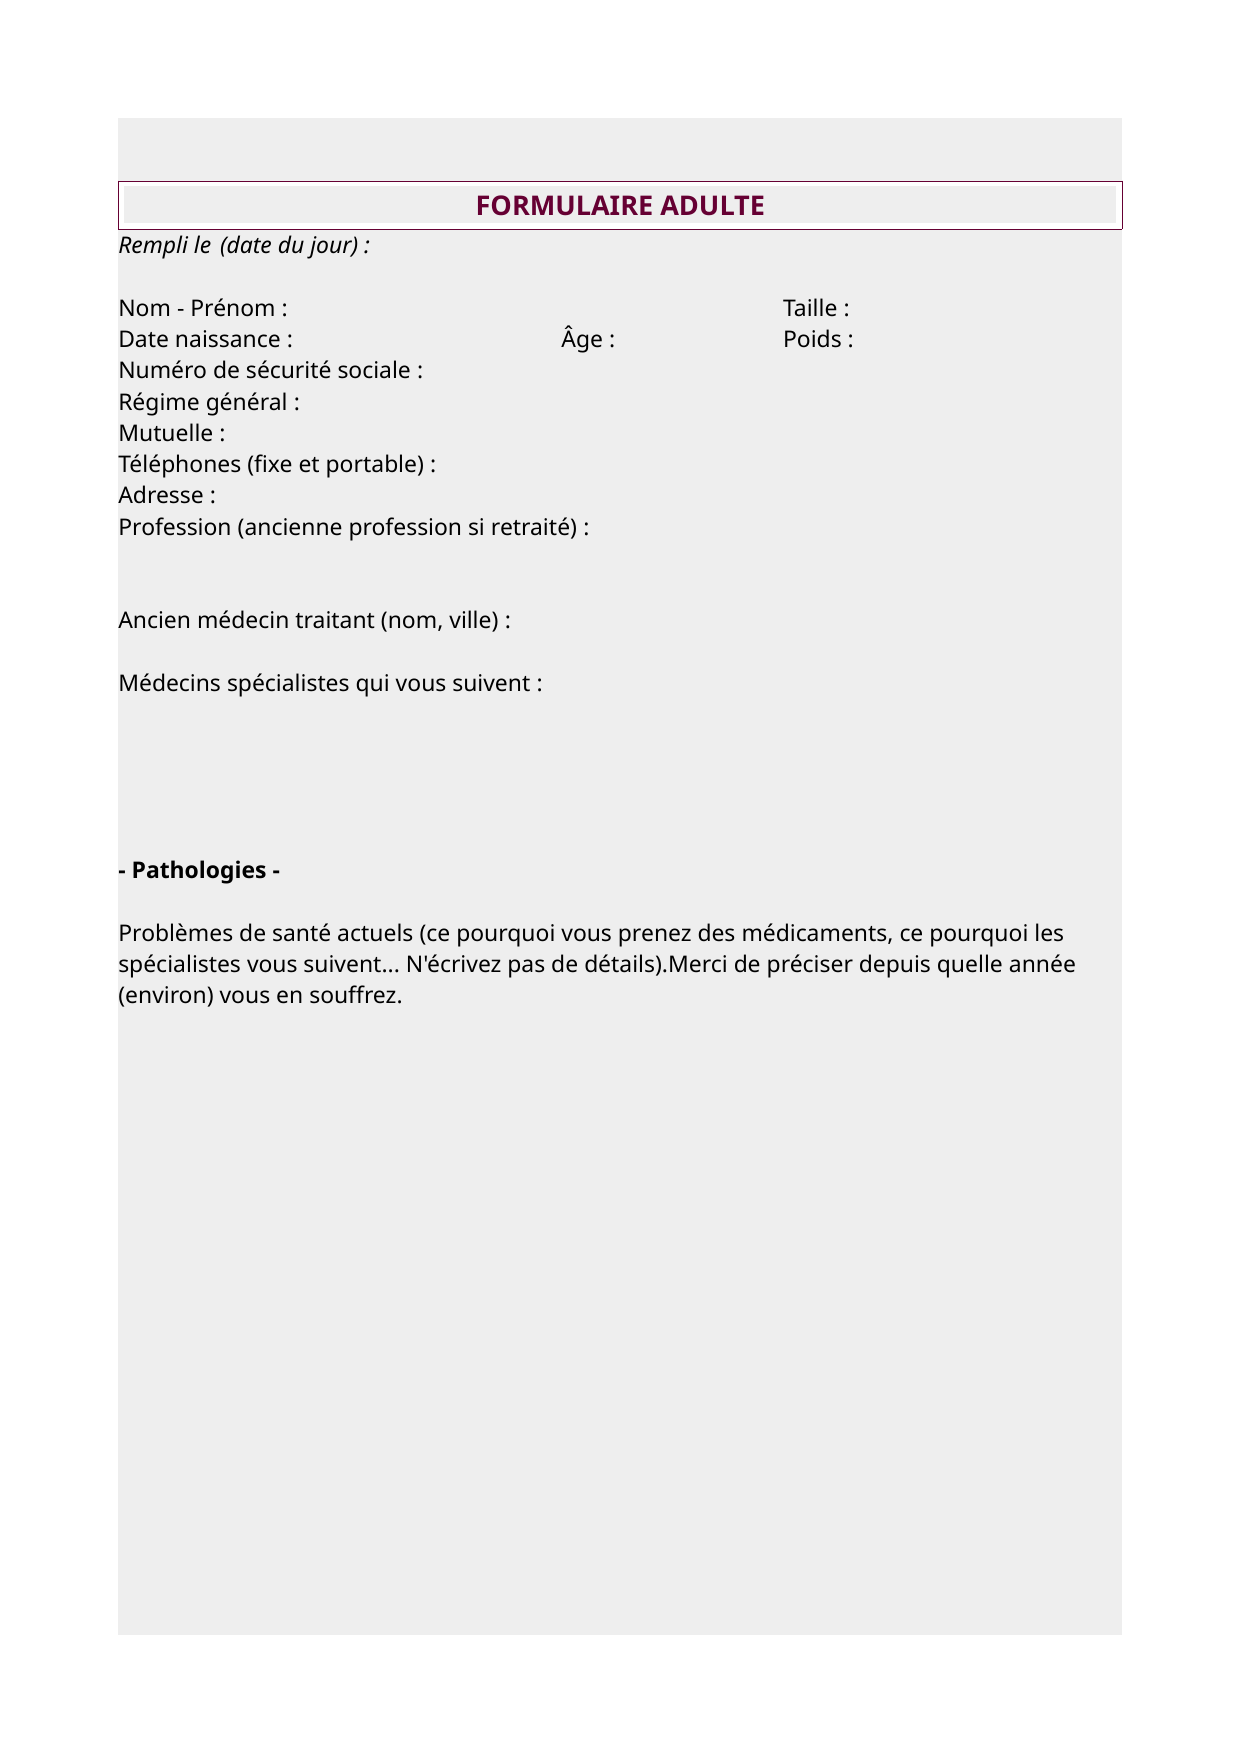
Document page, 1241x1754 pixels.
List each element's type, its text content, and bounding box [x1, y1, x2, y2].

text - Pathologies - [118, 854, 1122, 885]
text Ancien médecin traitant (nom, ville) : [118, 604, 1122, 635]
text Téléphones (fixe et portable) : [118, 448, 1122, 479]
text Problèmes de santé actuels (ce pourquoi vous prenez des médicaments, ce pourquoi les spécialistes vous suivent... N'écrivez pas de détails).Merci de préciser depuis quelle année (environ) vous en souffrez. [118, 917, 1122, 1010]
text Nom - Prénom : Taille : [118, 292, 1122, 323]
text Profession (ancienne profession si retraité) : [118, 510, 1122, 542]
text Numéro de sécurité sociale : [118, 354, 1122, 385]
text Mutuelle : [118, 417, 1122, 448]
text Date naissance : Âge : Poids : [118, 323, 1122, 354]
text Régime général : [118, 385, 1122, 417]
table_header FORMULAIRE ADULTE [119, 182, 1122, 229]
text Rempli le (date du jour) : [118, 230, 1122, 260]
text Médecins spécialistes qui vous suivent : [118, 667, 1122, 698]
text Adresse : [118, 479, 1122, 510]
